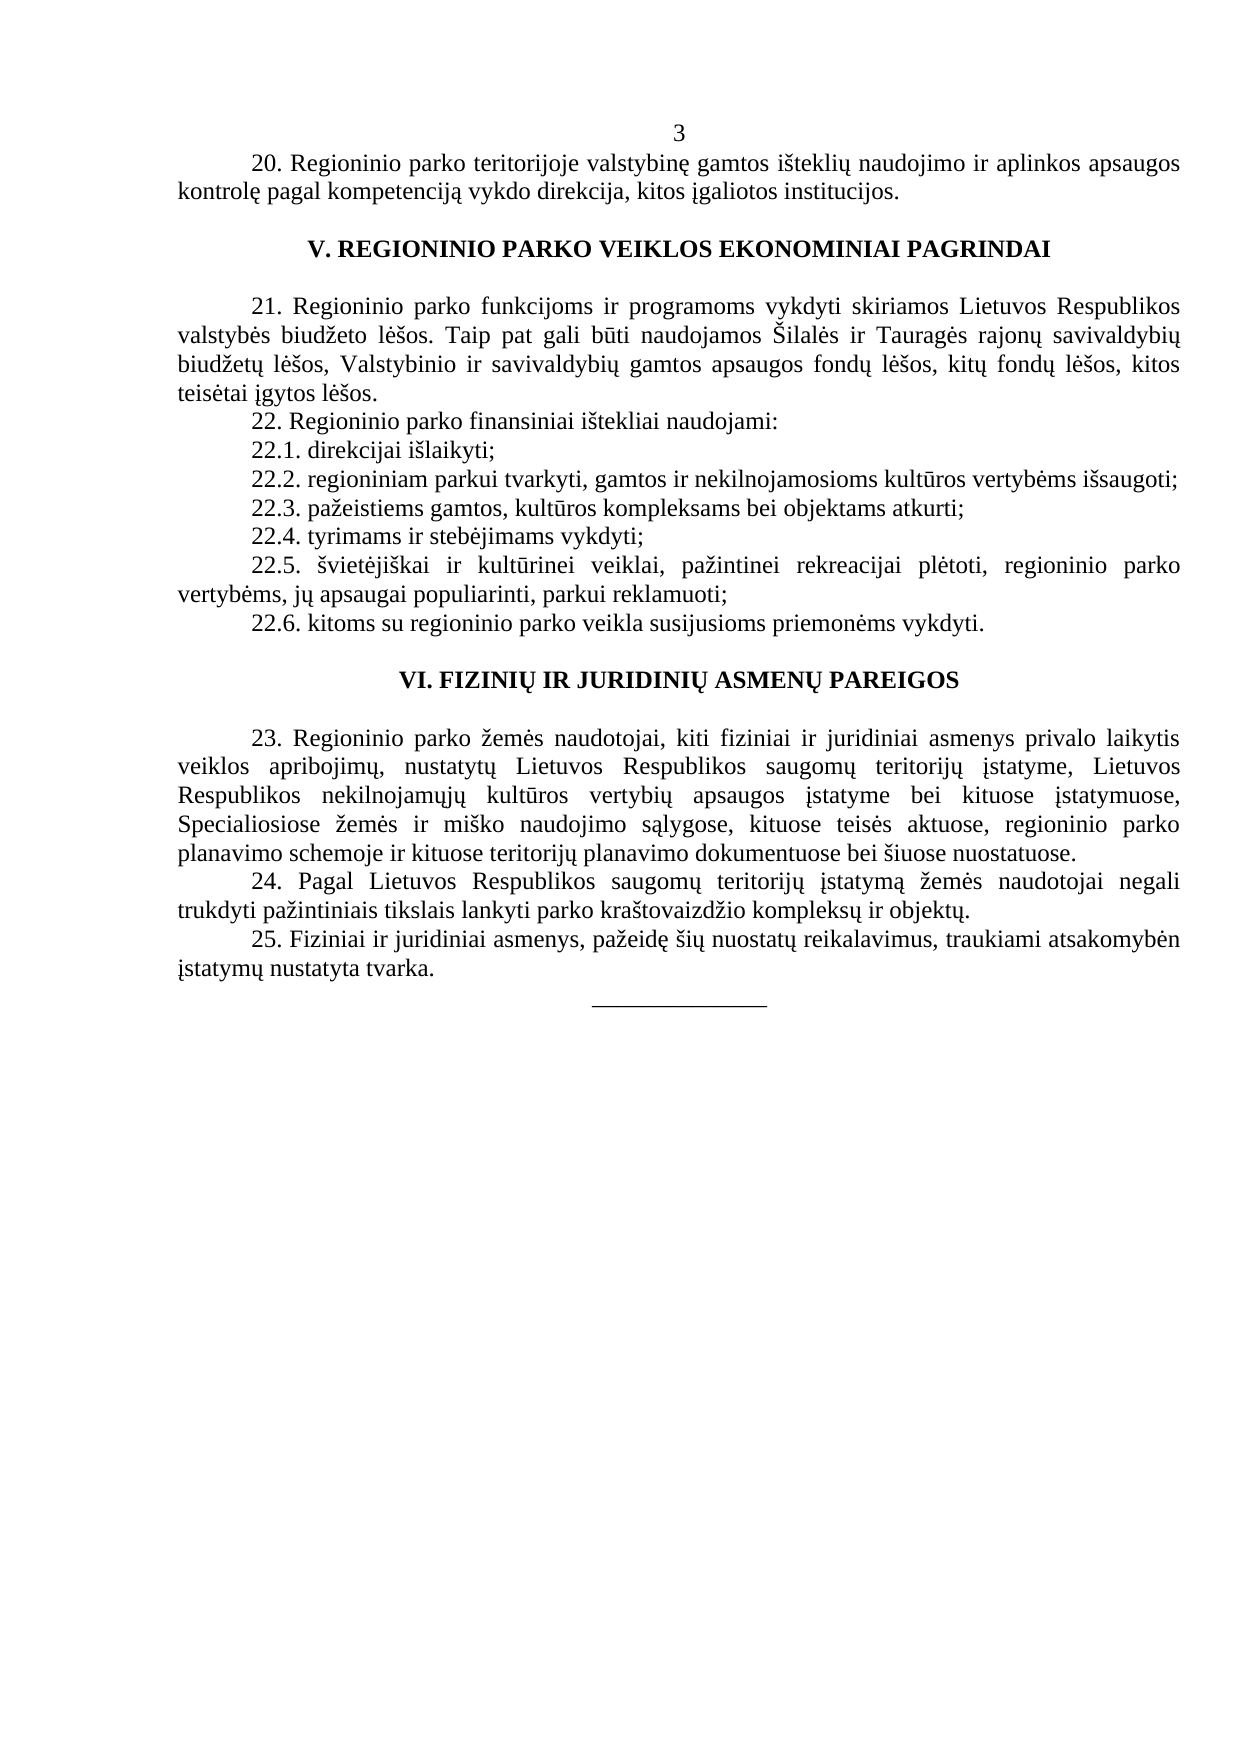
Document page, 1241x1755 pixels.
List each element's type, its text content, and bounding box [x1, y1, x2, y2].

text 22.5. švietėjiškai ir kultūrinei veiklai, pažintinei rekreacijai plėtoti, regioninio parko vertybėms, jų apsaugai populiarinti, parkui reklamuoti; [177, 550, 1181, 608]
text 22.1. direkcijai išlaikyti; [177, 435, 1181, 464]
subtitle V. REGIONINIO PARKO VEIKLOS EKONOMINIAI PAGRINDAI [177, 234, 1181, 263]
text 22.6. kitoms su regioninio parko veikla susijusioms priemonėms vykdyti. [177, 608, 1181, 636]
text ______________ [177, 981, 1181, 1010]
text 22.3. pažeistiems gamtos, kultūros kompleksams bei objektams atkurti; [177, 493, 1181, 521]
text 21. Regioninio parko funkcijoms ir programoms vykdyti skiriamos Lietuvos Respublikos valstybės biudžeto lėšos. Taip pat gali būti naudojamos Šilalės ir Tauragės rajonų savivaldybių biudžetų lėšos, Valstybinio ir savivaldybių gamtos apsaugos fondų lėšos, kitų fondų lėšos, kitos teisėtai įgytos lėšos. [177, 291, 1181, 406]
text 25. Fiziniai ir juridiniai asmenys, pažeidę šių nuostatų reikalavimus, traukiami atsakomybėn įstatymų nustatyta tvarka. [177, 924, 1181, 981]
text 24. Pagal Lietuvos Respublikos saugomų teritorijų įstatymą žemės naudotojai negali trukdyti pažintiniais tikslais lankyti parko kraštovaizdžio kompleksų ir objektų. [177, 866, 1181, 924]
text 20. Regioninio parko teritorijoje valstybinę gamtos išteklių naudojimo ir aplinkos apsaugos kontrolę pagal kompetenciją vykdo direkcija, kitos įgaliotos institucijos. [177, 148, 1181, 205]
text 22.4. tyrimams ir stebėjimams vykdyti; [177, 521, 1181, 550]
subtitle VI. FIZINIŲ IR JURIDINIŲ ASMENŲ PAREIGOS [177, 665, 1181, 694]
text 22. Regioninio parko finansiniai ištekliai naudojami: [177, 406, 1181, 435]
text 23. Regioninio parko žemės naudotojai, kiti fiziniai ir juridiniai asmenys privalo laikytis veiklos apribojimų, nustatytų Lietuvos Respublikos saugomų teritorijų įstatyme, Lietuvos Respublikos nekilnojamųjų kultūros vertybių apsaugos įstatyme bei kituose įstatymuose, Specialiosiose žemės ir miško naudojimo sąlygose, kituose teisės aktuose, regioninio parko planavimo schemoje ir kituose teritorijų planavimo dokumentuose bei šiuose nuostatuose. [177, 723, 1181, 866]
text 22.2. regioniniam parkui tvarkyti, gamtos ir nekilnojamosioms kultūros vertybėms išsaugoti; [177, 464, 1181, 493]
